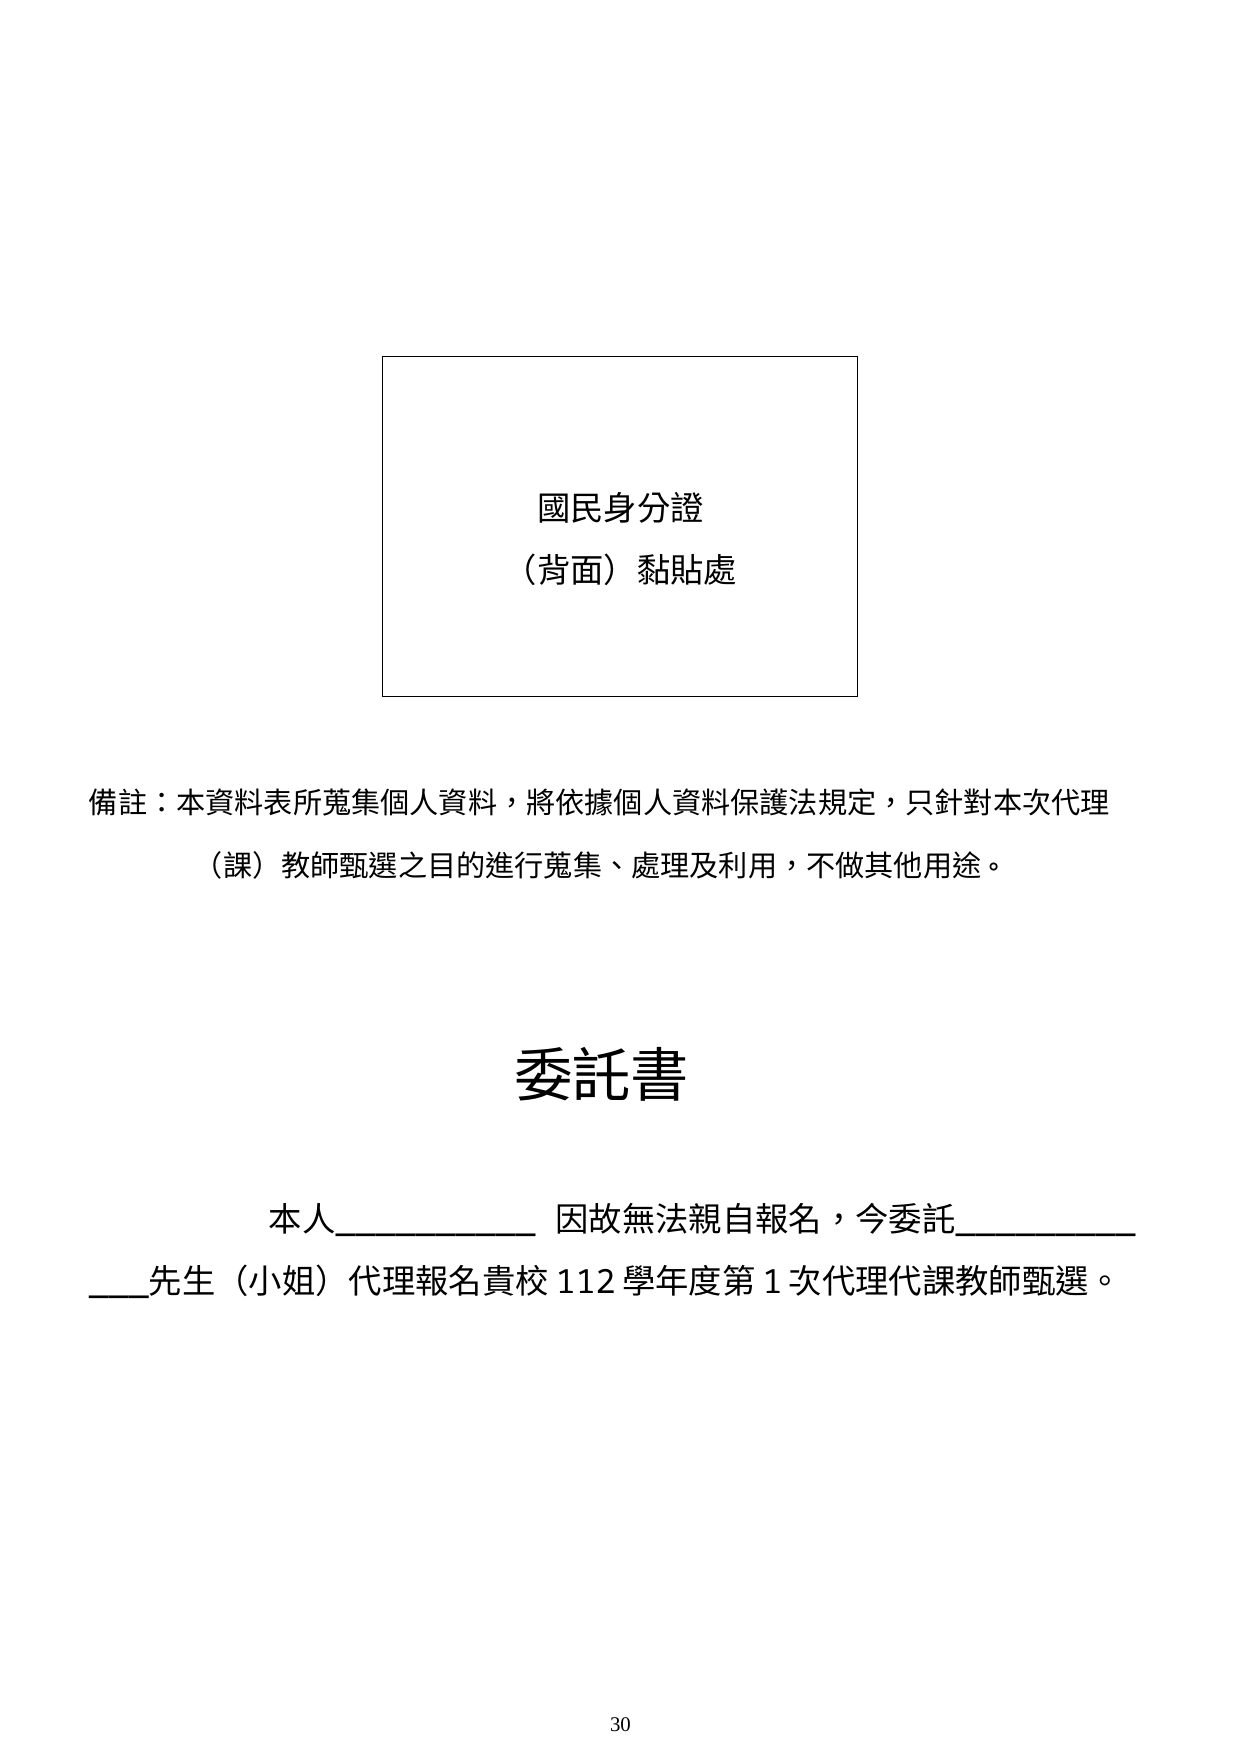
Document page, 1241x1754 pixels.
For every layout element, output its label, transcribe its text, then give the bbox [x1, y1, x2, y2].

text （課）教師甄選之目的進行蒐集、處理及利用，不做其他用途。 [89, 822, 1152, 884]
text 委託書 [89, 998, 1152, 1123]
table_cell 國民身分證 （背面）黏貼處 [383, 357, 857, 696]
text 備註：本資料表所蒐集個人資料，將依據個人資料保護法規定，只針對本次代理 [89, 759, 1152, 822]
text 本人__________ 因故無法親自報名，今委託____________先生（小姐）代理報名貴校112學年度第1次代理代課教師甄選。 [89, 1175, 1152, 1300]
